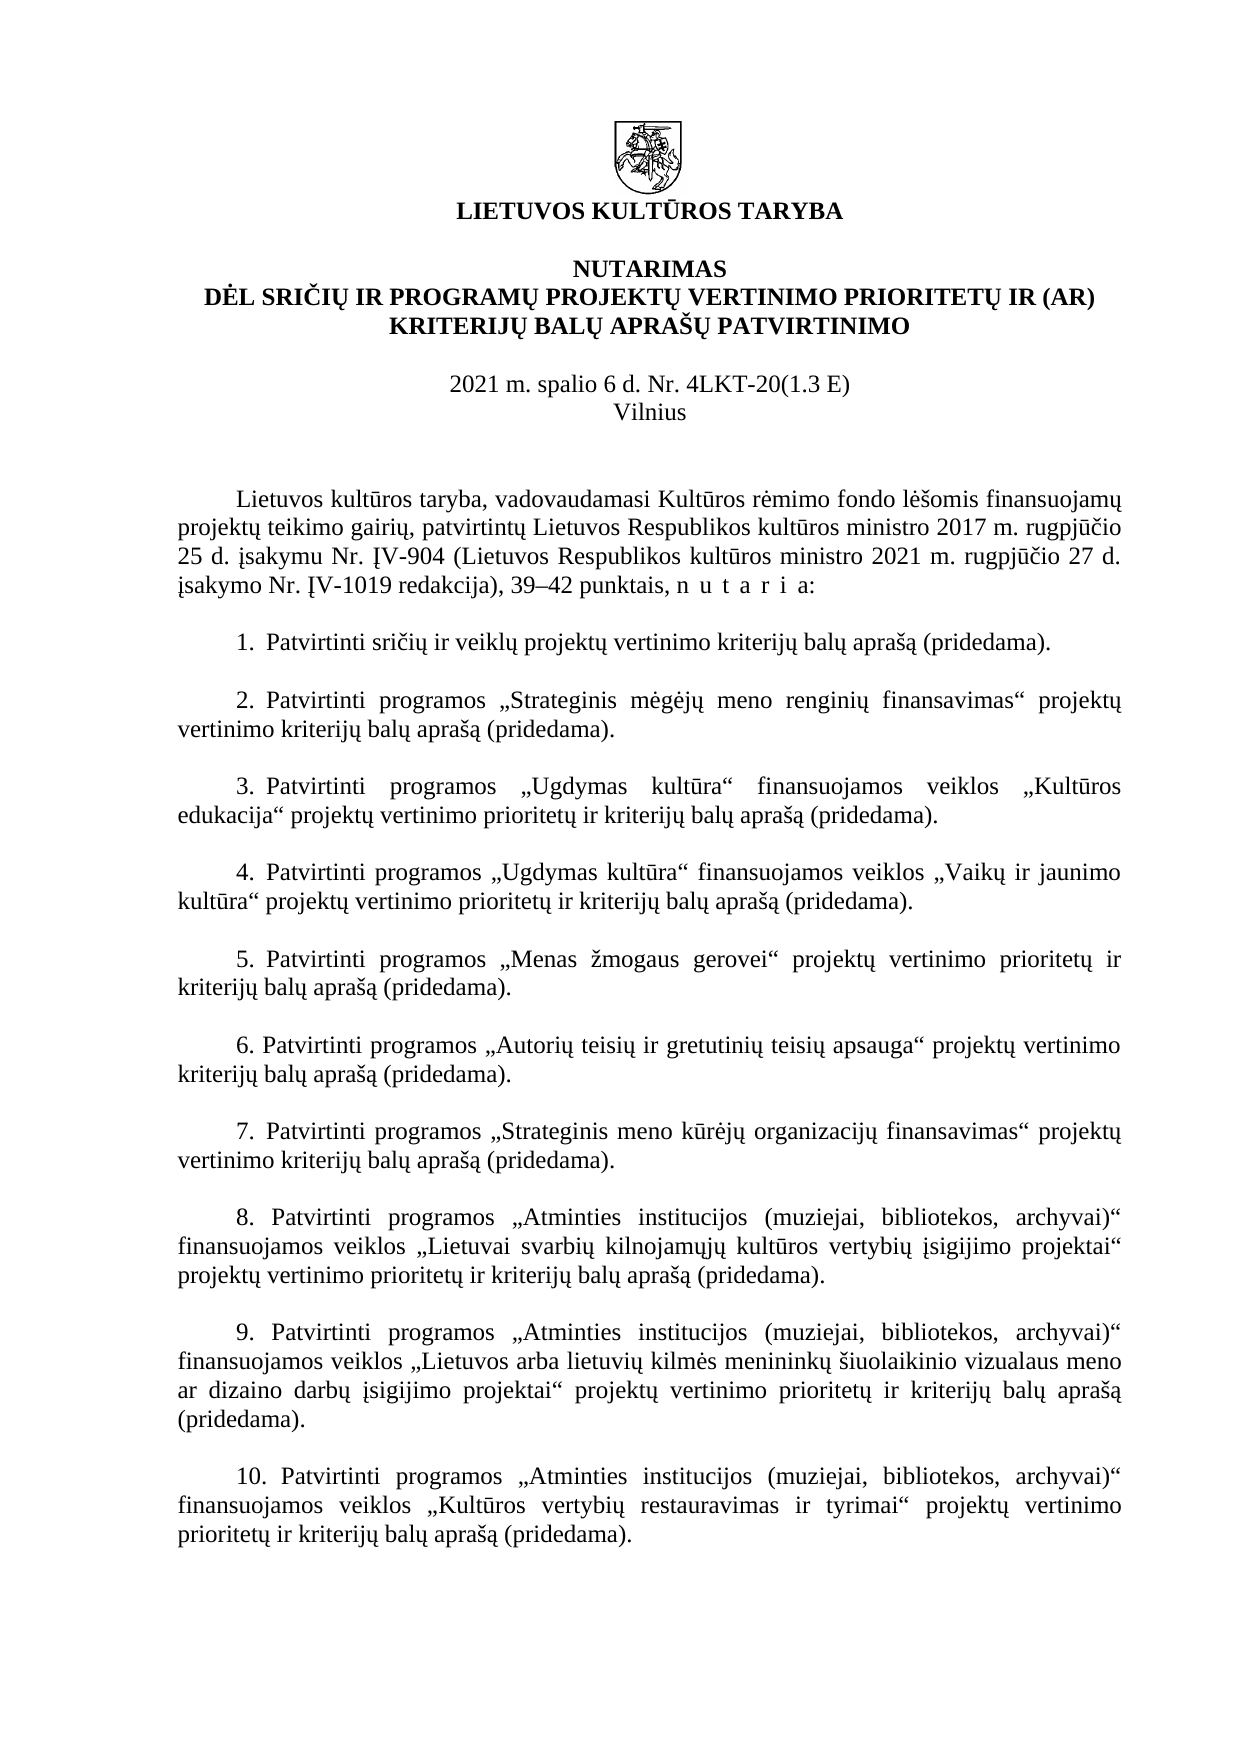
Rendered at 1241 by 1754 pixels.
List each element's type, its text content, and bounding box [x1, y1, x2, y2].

text Lietuvos kultūros taryba, vadovaudamasi Kultūros rėmimo fondo lėšomis finansuojamų projektų teikimo gairių, patvirtintų Lietuvos Respublikos kultūros ministro 2017 m. rugpjūčio 25 d. įsakymu Nr. ĮV-904 (Lietuvos Respublikos kultūros ministro 2021 m. rugpjūčio 27 d. įsakymo Nr. ĮV-1019 redakcija), 39–42 punktais, nutaria: [177, 484, 1122, 599]
text 2. Patvirtinti programos „Strateginis mėgėjų meno renginių finansavimas“ projektų vertinimo kriterijų balų aprašą (pridedama). [177, 685, 1122, 742]
text 3. Patvirtinti programos „Ugdymas kultūra“ finansuojamos veiklos „Kultūros edukacija“ projektų vertinimo prioritetų ir kriterijų balų aprašą (pridedama). [177, 771, 1122, 829]
text 8. Patvirtinti programos „Atminties institucijos (muziejai, bibliotekos, archyvai)“ finansuojamos veiklos „Lietuvai svarbių kilnojamųjų kultūros vertybių įsigijimo projektai“ projektų vertinimo prioritetų ir kriterijų balų aprašą (pridedama). [177, 1202, 1122, 1289]
text 2021 m. spalio 6 d. Nr. 4LKT-20(1.3 E) [177, 369, 1122, 397]
text 5. Patvirtinti programos „Menas žmogaus gerovei“ projektų vertinimo prioritetų ir kriterijų balų aprašą (pridedama). [177, 944, 1122, 1001]
text DĖL SRIČIŲ IR PROGRAMŲ PROJEKTŲ VERTINIMO PRIORITETŲ IR (AR) KRITERIJŲ BALŲ APRAŠŲ PATVIRTINIMO [177, 282, 1122, 340]
text 4. Patvirtinti programos „Ugdymas kultūra“ finansuojamos veiklos „Vaikų ir jaunimo kultūra“ projektų vertinimo prioritetų ir kriterijų balų aprašą (pridedama). [177, 857, 1122, 915]
text LIETUVOS KULTŪROS TARYBA [177, 196, 1122, 225]
text 7. Patvirtinti programos „Strateginis meno kūrėjų organizacijų finansavimas“ projektų vertinimo kriterijų balų aprašą (pridedama). [177, 1116, 1122, 1174]
text 10. Patvirtinti programos „Atminties institucijos (muziejai, bibliotekos, archyvai)“ finansuojamos veiklos „Kultūros vertybių restauravimas ir tyrimai“ projektų vertinimo prioritetų ir kriterijų balų aprašą (pridedama). [177, 1461, 1122, 1547]
text Vilnius [177, 397, 1122, 426]
text 1. Patvirtinti sričių ir veiklų projektų vertinimo kriterijų balų aprašą (pridedama). [177, 627, 1122, 656]
text 9. Patvirtinti programos „Atminties institucijos (muziejai, bibliotekos, archyvai)“ finansuojamos veiklos „Lietuvos arba lietuvių kilmės menininkų šiuolaikinio vizualaus meno ar dizaino darbų įsigijimo projektai“ projektų vertinimo prioritetų ir kriterijų balų aprašą (pridedama). [177, 1317, 1122, 1432]
text NUTARIMAS [177, 254, 1122, 282]
text 6. Patvirtinti programos „Autorių teisių ir gretutinių teisių apsauga“ projektų vertinimo kriterijų balų aprašą (pridedama). [177, 1030, 1122, 1087]
